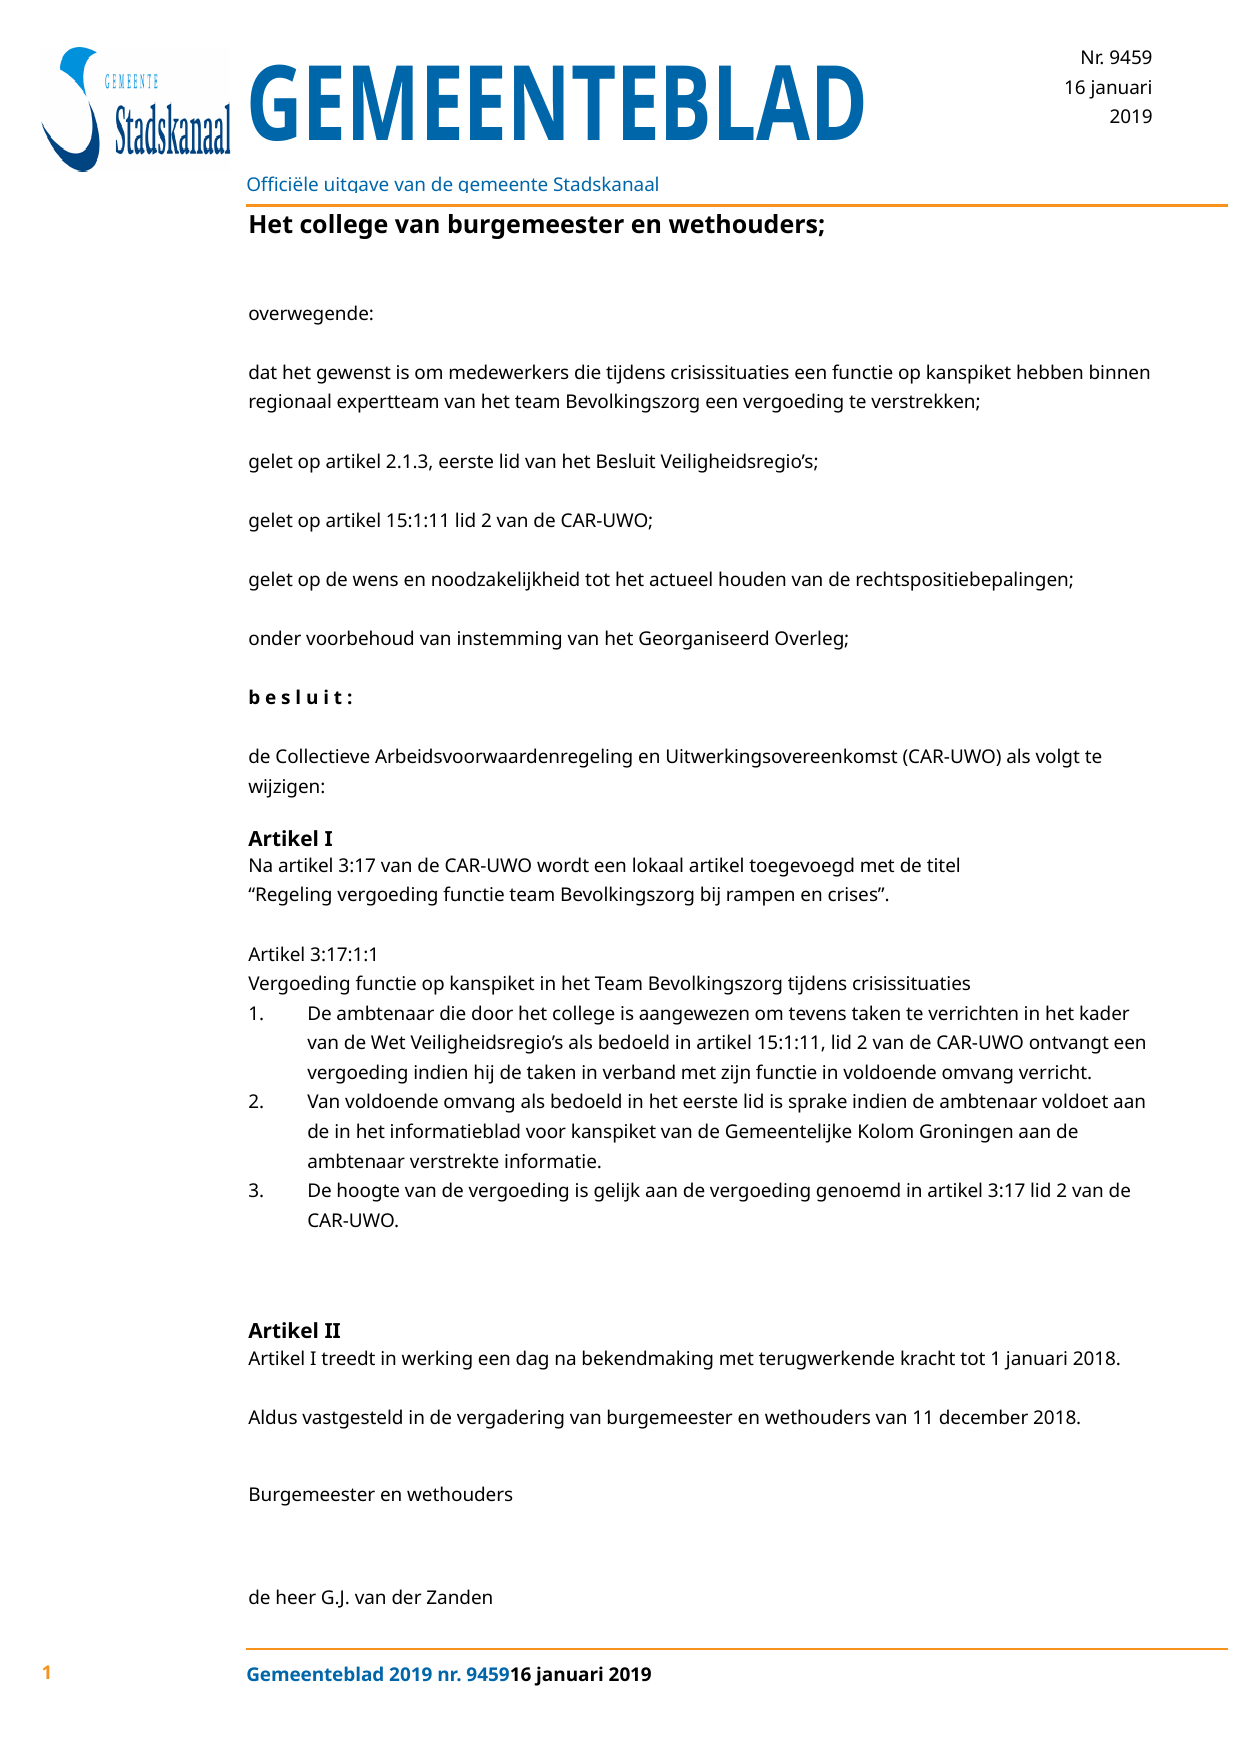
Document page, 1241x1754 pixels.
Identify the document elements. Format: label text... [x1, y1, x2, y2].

text de Collectieve Arbeidsvoorwaardenregeling en Uitwerkingsovereenkomst (CAR-UWO) als volgt te wijzigen: [248, 744, 1152, 799]
text gelet op de wens en noodzakelijkheid tot het actueel houden van de rechtspositiebepalingen; [248, 566, 1152, 592]
text overwegende: [248, 300, 1152, 326]
list De hoogte van de vergoeding is gelijk aan de vergoeding genoemd in artikel 3:17 lid 2 van de CAR-UWO. [248, 1177, 1152, 1233]
list Van voldoende omvang als bedoeld in het eerste lid is sprake indien de ambtenaar voldoet aan de in het informatieblad voor kanspiket van de Gemeentelijke Kolom Groningen aan de ambtenaar verstrekte informatie. [248, 1089, 1152, 1174]
text Vergoeding functie op kanspiket in het Team Bevolkingszorg tijdens crisissituaties [248, 970, 1152, 996]
text Artikel I treedt in werking een dag na bekendmaking met terugwerkende kracht tot 1 januari 2018. [248, 1345, 1152, 1371]
text Het college van burgemeester en wethouders; [248, 207, 1152, 241]
text “Regeling vergoeding functie team Bevolkingszorg bij rampen en crises”. [248, 882, 1152, 907]
text b e s l u i t : [248, 684, 1152, 710]
text gelet op artikel 15:1:11 lid 2 van de CAR-UWO; [248, 507, 1152, 533]
text onder voorbehoud van instemming van het Georganiseerd Overleg; [248, 625, 1152, 651]
text Artikel II [248, 1317, 1152, 1345]
text Na artikel 3:17 van de CAR-UWO wordt een lokaal artikel toegevoegd met de titel [248, 852, 1152, 878]
text Aldus vastgesteld in de vergadering van burgemeester en wethouders van 11 december 2018. [248, 1404, 1152, 1430]
text Artikel 3:17:1:1 [248, 941, 1152, 967]
text Artikel I [248, 824, 1152, 852]
text gelet op artikel 2.1.3, eerste lid van het Besluit Veiligheidsregio’s; [248, 448, 1152, 473]
list De ambtenaar die door het college is aangewezen om tevens taken te verrichten in het kader van de Wet Veiligheidsregio’s als bedoeld in artikel 15:1:11, lid 2 van de CAR-UWO ontvangt een vergoeding indien hij de taken in verband met zijn functie in voldoende omvang verricht. [248, 1000, 1152, 1085]
picture [41, 47, 231, 172]
text dat het gewenst is om medewerkers die tijdens crisissituaties een functie op kanspiket hebben binnen regionaal expertteam van het team Bevolkingszorg een vergoeding te verstrekken; [248, 359, 1152, 414]
text Burgemeester en wethouders [248, 1481, 1152, 1507]
text de heer G.J. van der Zanden [248, 1584, 1152, 1610]
